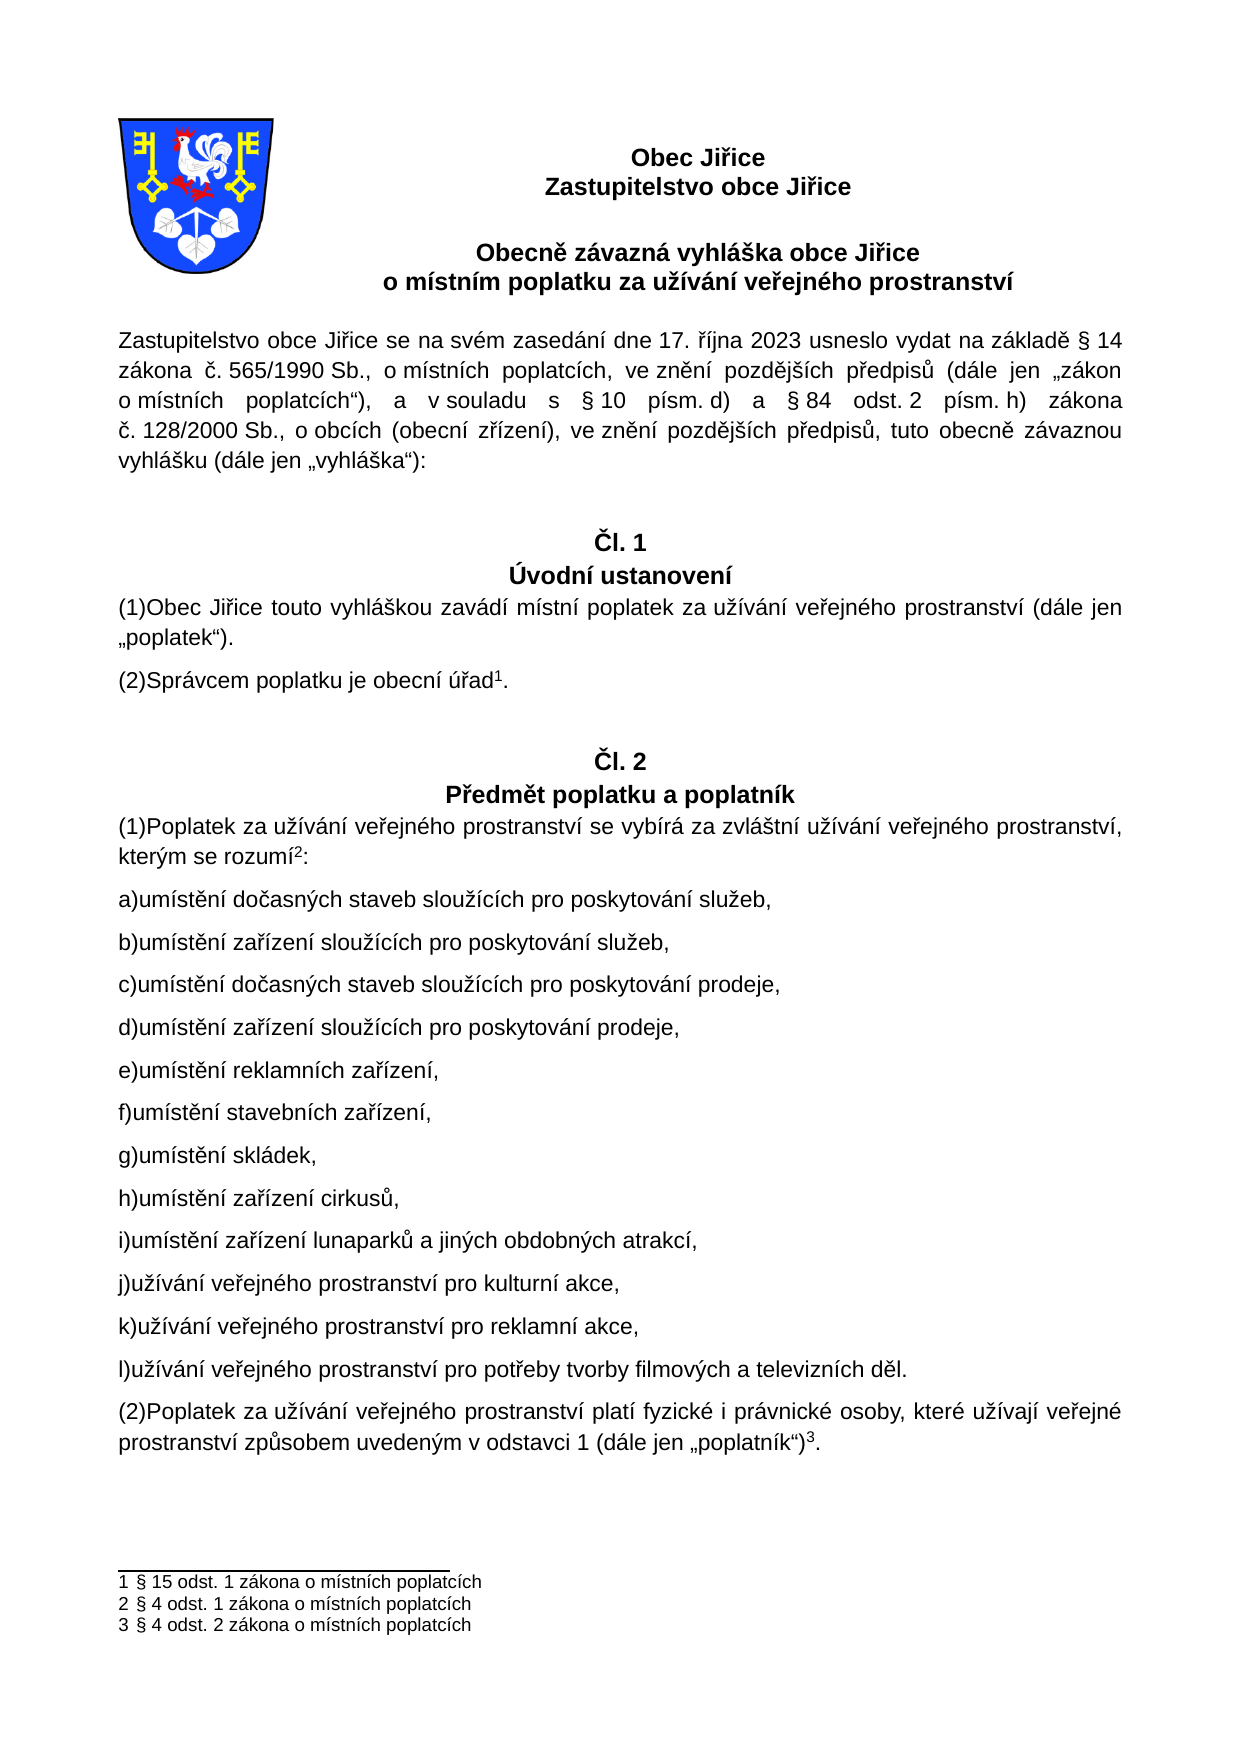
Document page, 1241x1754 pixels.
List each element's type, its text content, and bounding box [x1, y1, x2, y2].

list § 4 odst. 1 zákona o místních poplatcích [118, 1592, 1122, 1614]
list umístění zařízení cirkusů, [118, 1185, 1122, 1211]
subtitle Čl. 2 Předmět poplatku a poplatník [118, 747, 1122, 809]
list umístění zařízení lunaparků a jiných obdobných atrakcí, [118, 1227, 1122, 1254]
list Poplatek za užívání veřejného prostranství se vybírá za zvláštní užívání veřejného prostranství, kterým se rozumí: [118, 813, 1122, 869]
list umístění stavebních zařízení, [118, 1099, 1122, 1126]
text Obec Jiřice Zastupitelstvo obce Jiřice [274, 143, 1122, 201]
list Poplatek za užívání veřejného prostranství platí fyzické i právnické osoby, které užívají veřejné prostranství způsobem uvedeným v odstavci 1 (dále jen „poplatník“). [118, 1398, 1122, 1455]
list umístění zařízení sloužících pro poskytování služeb, [118, 928, 1122, 955]
list umístění zařízení sloužících pro poskytování prodeje, [118, 1014, 1122, 1040]
list užívání veřejného prostranství pro reklamní akce, [118, 1313, 1122, 1339]
list užívání veřejného prostranství pro potřeby tvorby filmových a televizních děl. [118, 1356, 1122, 1382]
list umístění skládek, [118, 1142, 1122, 1168]
text Zastupitelstvo obce Jiřice se na svém zasedání dne 17. října 2023 usneslo vydat na základě § 14 zákona č. 565/1990 Sb., o místních poplatcích, ve znění pozdějších předpisů (dále jen „zákon o místních poplatcích“), a v souladu s § 10 písm. d) a § 84 odst. 2 písm. h) zákona č. 128/2000 Sb., o obcích (obecní zřízení), ve znění pozdějších předpisů, tuto obecně závaznou vyhlášku (dále jen „vyhláška“): [118, 327, 1122, 474]
list umístění dočasných staveb sloužících pro poskytování prodeje, [118, 971, 1122, 998]
subtitle Čl. 1 Úvodní ustanovení [118, 528, 1122, 589]
list umístění reklamních zařízení, [118, 1057, 1122, 1083]
list užívání veřejného prostranství pro kulturní akce, [118, 1270, 1122, 1297]
list Správcem poplatku je obecní úřad. [118, 667, 1122, 693]
list Obec Jiřice touto vyhláškou zavádí místní poplatek za užívání veřejného prostranství (dále jen „poplatek“). [118, 594, 1122, 650]
subtitle Obecně závazná vyhláška obce Jiřice o místním poplatku za užívání veřejného prostranství [118, 238, 1122, 295]
list § 4 odst. 2 zákona o místních poplatcích [118, 1614, 1122, 1635]
list § 15 odst. 1 zákona o místních poplatcích [118, 1571, 1122, 1592]
list umístění dočasných staveb sloužících pro poskytování služeb, [118, 886, 1122, 912]
